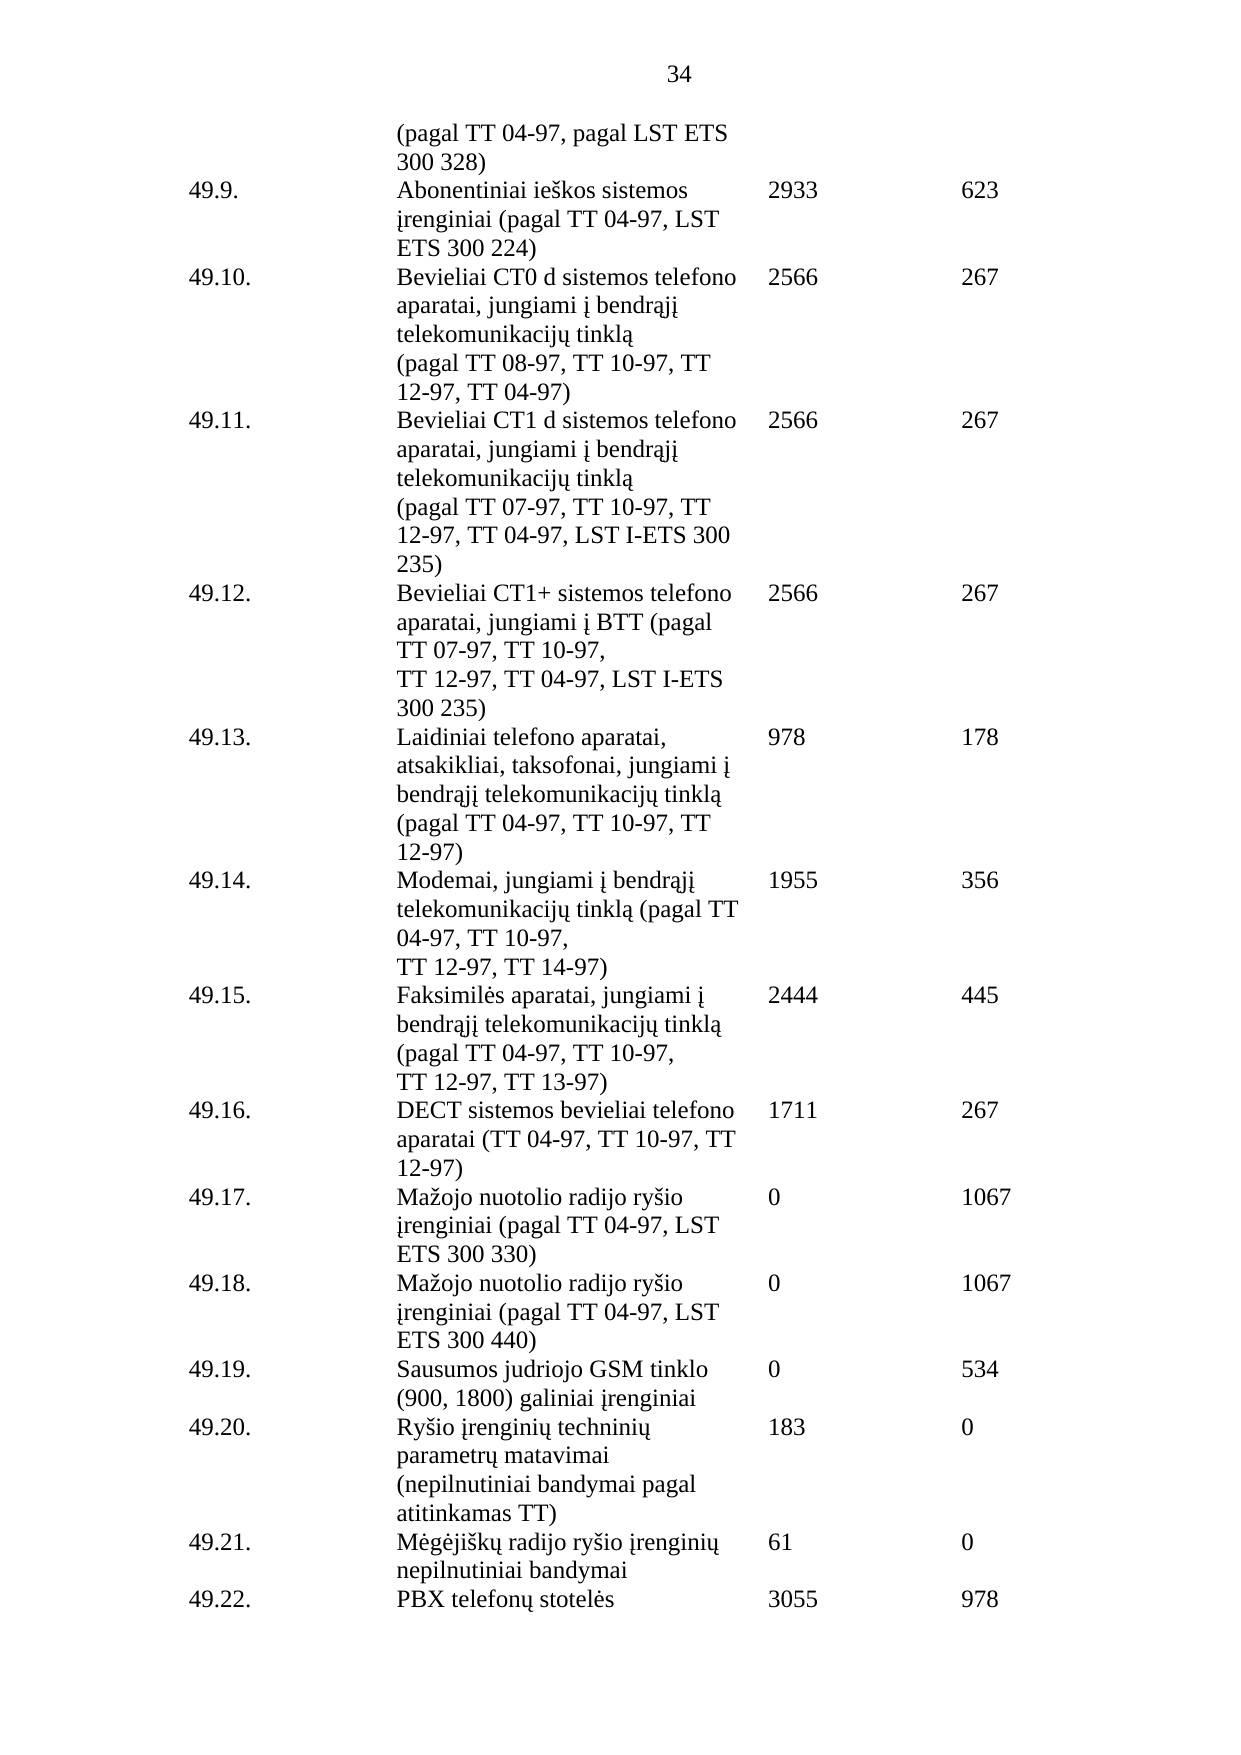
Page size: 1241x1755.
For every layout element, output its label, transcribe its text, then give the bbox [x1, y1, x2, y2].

table_cell [757, 348, 950, 406]
table_cell 0 [950, 1527, 1181, 1584]
table_cell PBX telefonų stotelės [385, 1584, 757, 1613]
table_cell 267 [950, 262, 1181, 348]
table_cell [757, 118, 950, 176]
table_cell 49.18. [177, 1268, 385, 1354]
table_cell TT 12-97, TT 14-97) [385, 952, 757, 981]
table_cell 534 [950, 1354, 1181, 1412]
table_cell 49.20. [177, 1412, 385, 1527]
table_cell (pagal TT 07-97, TT 10-97, TT 12-97, TT 04-97, LST I-ETS 300 235) [385, 492, 757, 578]
table_cell 1067 [950, 1268, 1181, 1354]
table_cell 267 [950, 1096, 1181, 1182]
table_cell [177, 664, 385, 722]
table_cell [757, 952, 950, 981]
table_cell Modemai, jungiami į bendrąjį telekomunikacijų tinklą (pagal TT 04-97, TT 10-97, [385, 866, 757, 952]
table_cell Sausumos judriojo GSM tinklo (900, 1800) galiniai įrenginiai [385, 1354, 757, 1412]
table_cell 49.9. [177, 176, 385, 262]
table_cell 49.14. [177, 866, 385, 952]
table_cell [177, 808, 385, 866]
table_cell Abonentiniai ieškos sistemos įrenginiai (pagal TT 04-97, LST ETS 300 224) [385, 176, 757, 262]
table_cell [950, 118, 1181, 176]
table_cell 183 [757, 1412, 950, 1527]
table_cell 356 [950, 866, 1181, 952]
table_cell (pagal TT 08-97, TT 10-97, TT 12-97, TT 04-97) [385, 348, 757, 406]
table_cell [950, 348, 1181, 406]
table_cell [177, 1067, 385, 1096]
table_cell Bevieliai CT1+ sistemos telefono aparatai, jungiami į BTT (pagal TT 07-97, TT 10-97, [385, 578, 757, 664]
table_cell [757, 808, 950, 866]
table_cell 978 [950, 1584, 1181, 1613]
table_cell (pagal TT 04-97, TT 10-97, TT 12-97) [385, 808, 757, 866]
table_cell 1067 [950, 1182, 1181, 1268]
table_cell 445 [950, 981, 1181, 1067]
table_cell [177, 348, 385, 406]
table_cell 49.19. [177, 1354, 385, 1412]
table_cell [757, 1067, 950, 1096]
table_cell 0 [757, 1268, 950, 1354]
table_cell [950, 952, 1181, 981]
table_cell Mėgėjiškų radijo ryšio įrenginių nepilnutiniai bandymai [385, 1527, 757, 1584]
table_cell 49.12. [177, 578, 385, 664]
table_cell 3055 [757, 1584, 950, 1613]
table_cell Bevieliai CT0 d sistemos telefono aparatai, jungiami į bendrąjį telekomunikacijų tinklą [385, 262, 757, 348]
table_cell 2933 [757, 176, 950, 262]
table_cell 49.21. [177, 1527, 385, 1584]
table_cell [950, 492, 1181, 578]
table_cell 49.13. [177, 722, 385, 808]
table_cell Mažojo nuotolio radijo ryšio įrenginiai (pagal TT 04-97, LST ETS 300 330) [385, 1182, 757, 1268]
table_cell 978 [757, 722, 950, 808]
table_cell [950, 808, 1181, 866]
table_cell 1711 [757, 1096, 950, 1182]
table_cell Mažojo nuotolio radijo ryšio įrenginiai (pagal TT 04-97, LST ETS 300 440) [385, 1268, 757, 1354]
table_cell 49.15. [177, 981, 385, 1067]
table_cell [177, 492, 385, 578]
table_cell 2566 [757, 406, 950, 492]
table_cell [757, 492, 950, 578]
table_cell Ryšio įrenginių techninių parametrų matavimai (nepilnutiniai bandymai pagal atitinkamas TT) [385, 1412, 757, 1527]
table_cell 2566 [757, 578, 950, 664]
table_cell 2566 [757, 262, 950, 348]
table_cell 1955 [757, 866, 950, 952]
table_cell 0 [950, 1412, 1181, 1527]
table_cell [757, 664, 950, 722]
table_cell [950, 664, 1181, 722]
table_cell 49.10. [177, 262, 385, 348]
table_cell 49.22. [177, 1584, 385, 1613]
table_cell [177, 118, 385, 176]
table_cell 267 [950, 406, 1181, 492]
table_cell TT 12-97, TT 04-97, LST I-ETS 300 235) [385, 664, 757, 722]
table_cell DECT sistemos bevieliai telefono aparatai (TT 04-97, TT 10-97, TT 12-97) [385, 1096, 757, 1182]
table_cell Faksimilės aparatai, jungiami į bendrąjį telekomunikacijų tinklą (pagal TT 04-97, TT 10-97, [385, 981, 757, 1067]
table_cell 61 [757, 1527, 950, 1584]
table_cell 49.16. [177, 1096, 385, 1182]
table_cell [950, 1067, 1181, 1096]
table_cell (pagal TT 04-97, pagal LST ETS 300 328) [385, 118, 757, 176]
table_cell 623 [950, 176, 1181, 262]
table_cell Laidiniai telefono aparatai, atsakikliai, taksofonai, jungiami į bendrąjį telekomunikacijų tinklą [385, 722, 757, 808]
table_cell 49.17. [177, 1182, 385, 1268]
table_cell 0 [757, 1182, 950, 1268]
table_cell 2444 [757, 981, 950, 1067]
table_cell TT 12-97, TT 13-97) [385, 1067, 757, 1096]
table_cell 267 [950, 578, 1181, 664]
table_cell 49.11. [177, 406, 385, 492]
table_cell [177, 952, 385, 981]
table_cell Bevieliai CT1 d sistemos telefono aparatai, jungiami į bendrąjį telekomunikacijų tinklą [385, 406, 757, 492]
table_cell 178 [950, 722, 1181, 808]
table_cell 0 [757, 1354, 950, 1412]
